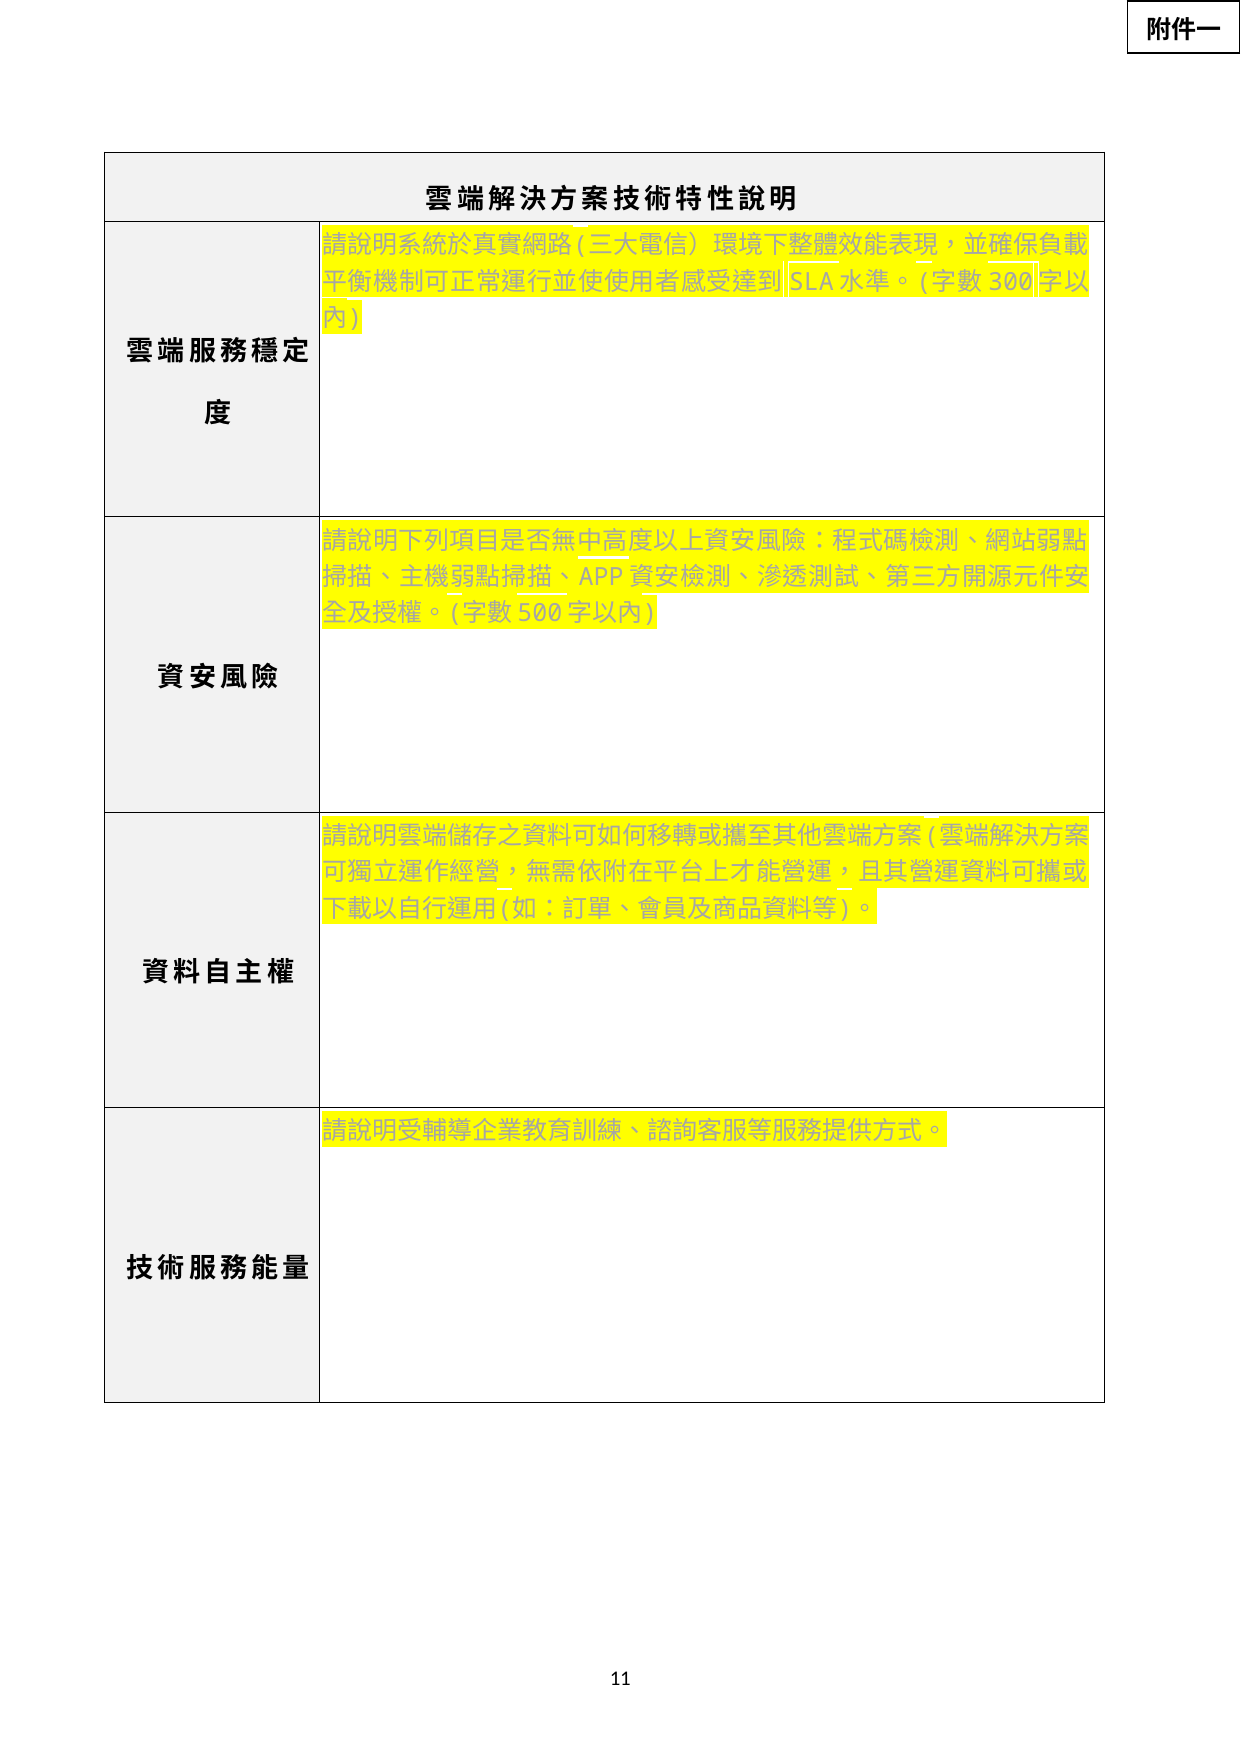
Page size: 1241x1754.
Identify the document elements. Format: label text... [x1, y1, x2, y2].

table_header 雲端解決方案技術特性說明 [105, 153, 1104, 221]
table_cell 請說明系統於真實網路(三大電信）環境下整體效能表現，並確保負載平衡機制可正常運行並使使用者感受達到SLA水準。(字數300字以內) [320, 222, 1104, 516]
table_cell 資料自主權 [105, 813, 319, 1107]
table_cell 雲端服務穩定度 [105, 222, 319, 516]
table_cell 請說明雲端儲存之資料可如何移轉或攜至其他雲端方案(雲端解決方案可獨立運作經營，無需依附在平台上才能營運，且其營運資料可攜或下載以自行運用(如：訂單、會員及商品資料等)。 [320, 813, 1104, 1107]
table_cell 請說明下列項目是否無中高度以上資安風險：程式碼檢測、網站弱點掃描、主機弱點掃描、APP資安檢測、滲透測試、第三方開源元件安全及授權。(字數500字以內) [320, 517, 1104, 812]
table_cell 資安風險 [105, 517, 319, 812]
table_cell 技術服務能量 [105, 1108, 319, 1402]
table_cell 請說明受輔導企業教育訓練、諮詢客服等服務提供方式。 [320, 1108, 1104, 1402]
